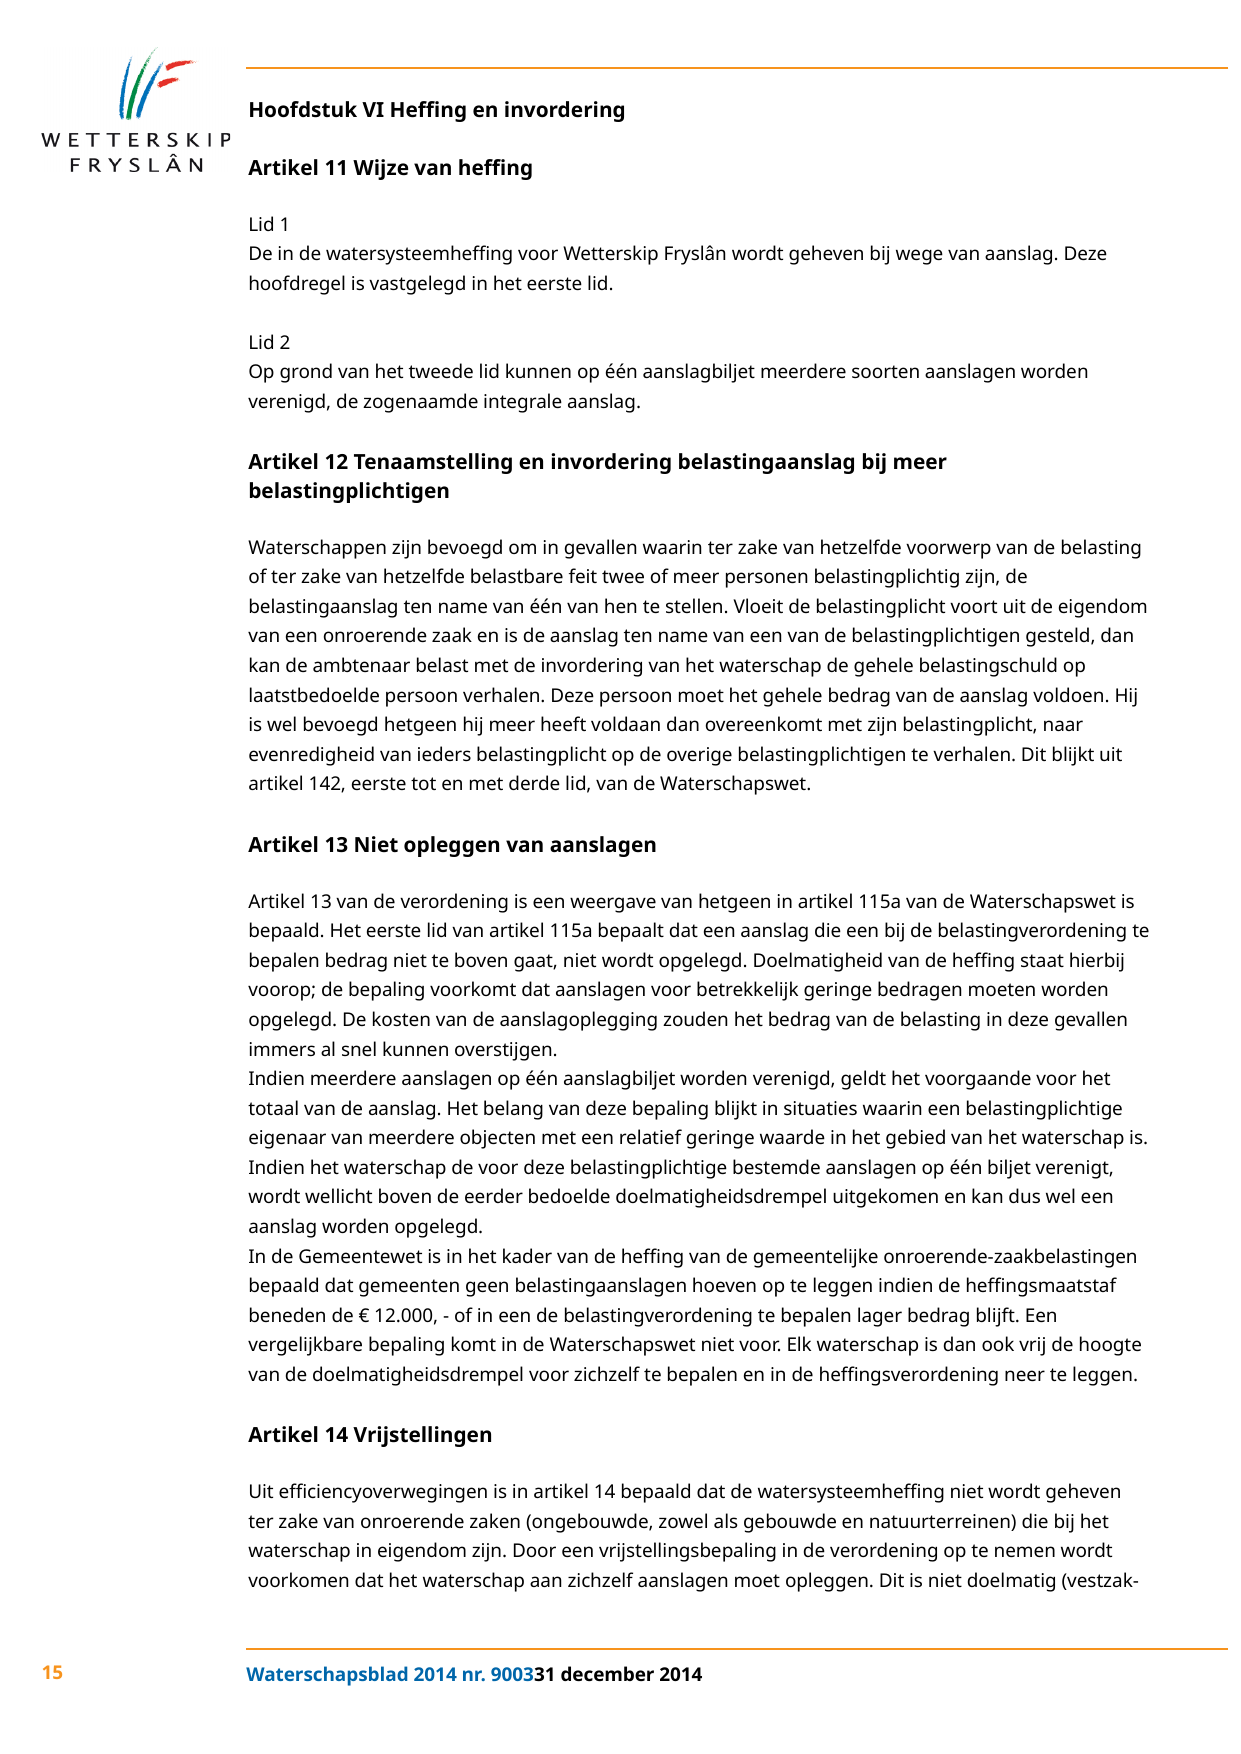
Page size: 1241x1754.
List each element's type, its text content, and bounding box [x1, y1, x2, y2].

text Artikel 13 Niet opleggen van aanslagen [248, 830, 1152, 858]
text Lid 1 [248, 211, 1152, 237]
text Op grond van het tweede lid kunnen op één aanslagbiljet meerdere soorten aanslagen worden verenigd, de zogenaamde integrale aanslag. [248, 359, 1152, 414]
text Uit efficiencyoverwegingen is in artikel 14 bepaald dat de watersysteemheffing niet wordt geheven ter zake van onroerende zaken (ongebouwde, zowel als gebouwde en natuurterreinen) die bij het waterschap in eigendom zijn. Door een vrijstellingsbepaling in de verordening op te nemen wordt voorkomen dat het waterschap aan zichzelf aanslagen moet opleggen. Dit is niet doelmatig (vestzak- [248, 1478, 1152, 1593]
text Artikel 13 van de verordening is een weergave van hetgeen in artikel 115a van de Waterschapswet is bepaald. Het eerste lid van artikel 115a bepaalt dat een aanslag die een bij de belastingverordening te bepalen bedrag niet te boven gaat, niet wordt opgelegd. Doelmatigheid van de heffing staat hierbij voorop; de bepaling voorkomt dat aanslagen voor betrekkelijk geringe bedragen moeten worden opgelegd. De kosten van de aanslagoplegging zouden het bedrag van de belasting in deze gevallen immers al snel kunnen overstijgen. [248, 888, 1152, 1061]
picture [41, 47, 231, 172]
text Artikel 12 Tenaamstelling en invordering belastingaanslag bij meer belastingplichtigen [248, 447, 1152, 504]
text Indien meerdere aanslagen op één aanslagbiljet worden verenigd, geldt het voorgaande voor het totaal van de aanslag. Het belang van deze bepaling blijkt in situaties waarin een belastingplichtige eigenaar van meerdere objecten met een relatief geringe waarde in het gebied van het waterschap is. Indien het waterschap de voor deze belastingplichtige bestemde aanslagen op één biljet verenigt, wordt wellicht boven de eerder bedoelde doelmatigheidsdrempel uitgekomen en kan dus wel een aanslag worden opgelegd. [248, 1065, 1152, 1239]
text In de Gemeentewet is in het kader van de heffing van de gemeentelijke onroerende-zaakbelastingen bepaald dat gemeenten geen belastingaanslagen hoeven op te leggen indien de heffingsmaatstaf beneden de € 12.000, - of in een de belastingverordening te bepalen lager bedrag blijft. Een vergelijkbare bepaling komt in de Waterschapswet niet voor. Elk waterschap is dan ook vrij de hoogte van de doelmatigheidsdrempel voor zichzelf te bepalen en in de heffingsverordening neer te leggen. [248, 1243, 1152, 1387]
text Lid 2 [248, 329, 1152, 355]
text Artikel 14 Vrijstellingen [248, 1420, 1152, 1449]
text Waterschappen zijn bevoegd om in gevallen waarin ter zake van hetzelfde voorwerp van de belasting of ter zake van hetzelfde belastbare feit twee of meer personen belastingplichtig zijn, de belastingaanslag ten name van één van hen te stellen. Vloeit de belastingplicht voort uit de eigendom van een onroerende zaak en is de aanslag ten name van een van de belastingplichtigen gesteld, dan kan de ambtenaar belast met de invordering van het waterschap de gehele belastingschuld op laatstbedoelde persoon verhalen. Deze persoon moet het gehele bedrag van de aanslag voldoen. Hij is wel bevoegd hetgeen hij meer heeft voldaan dan overeenkomt met zijn belastingplicht, naar evenredigheid van ieders belastingplicht op de overige belastingplichtigen te verhalen. Dit blijkt uit artikel 142, eerste tot en met derde lid, van de Waterschapswet. [248, 534, 1152, 796]
text Hoofdstuk VI Heffing en invordering [248, 95, 1152, 123]
text De in de watersysteemheffing voor Wetterskip Fryslân wordt geheven bij wege van aanslag. Deze hoofdregel is vastgelegd in het eerste lid. [248, 240, 1152, 296]
text Artikel 11 Wijze van heffing [248, 153, 1152, 181]
